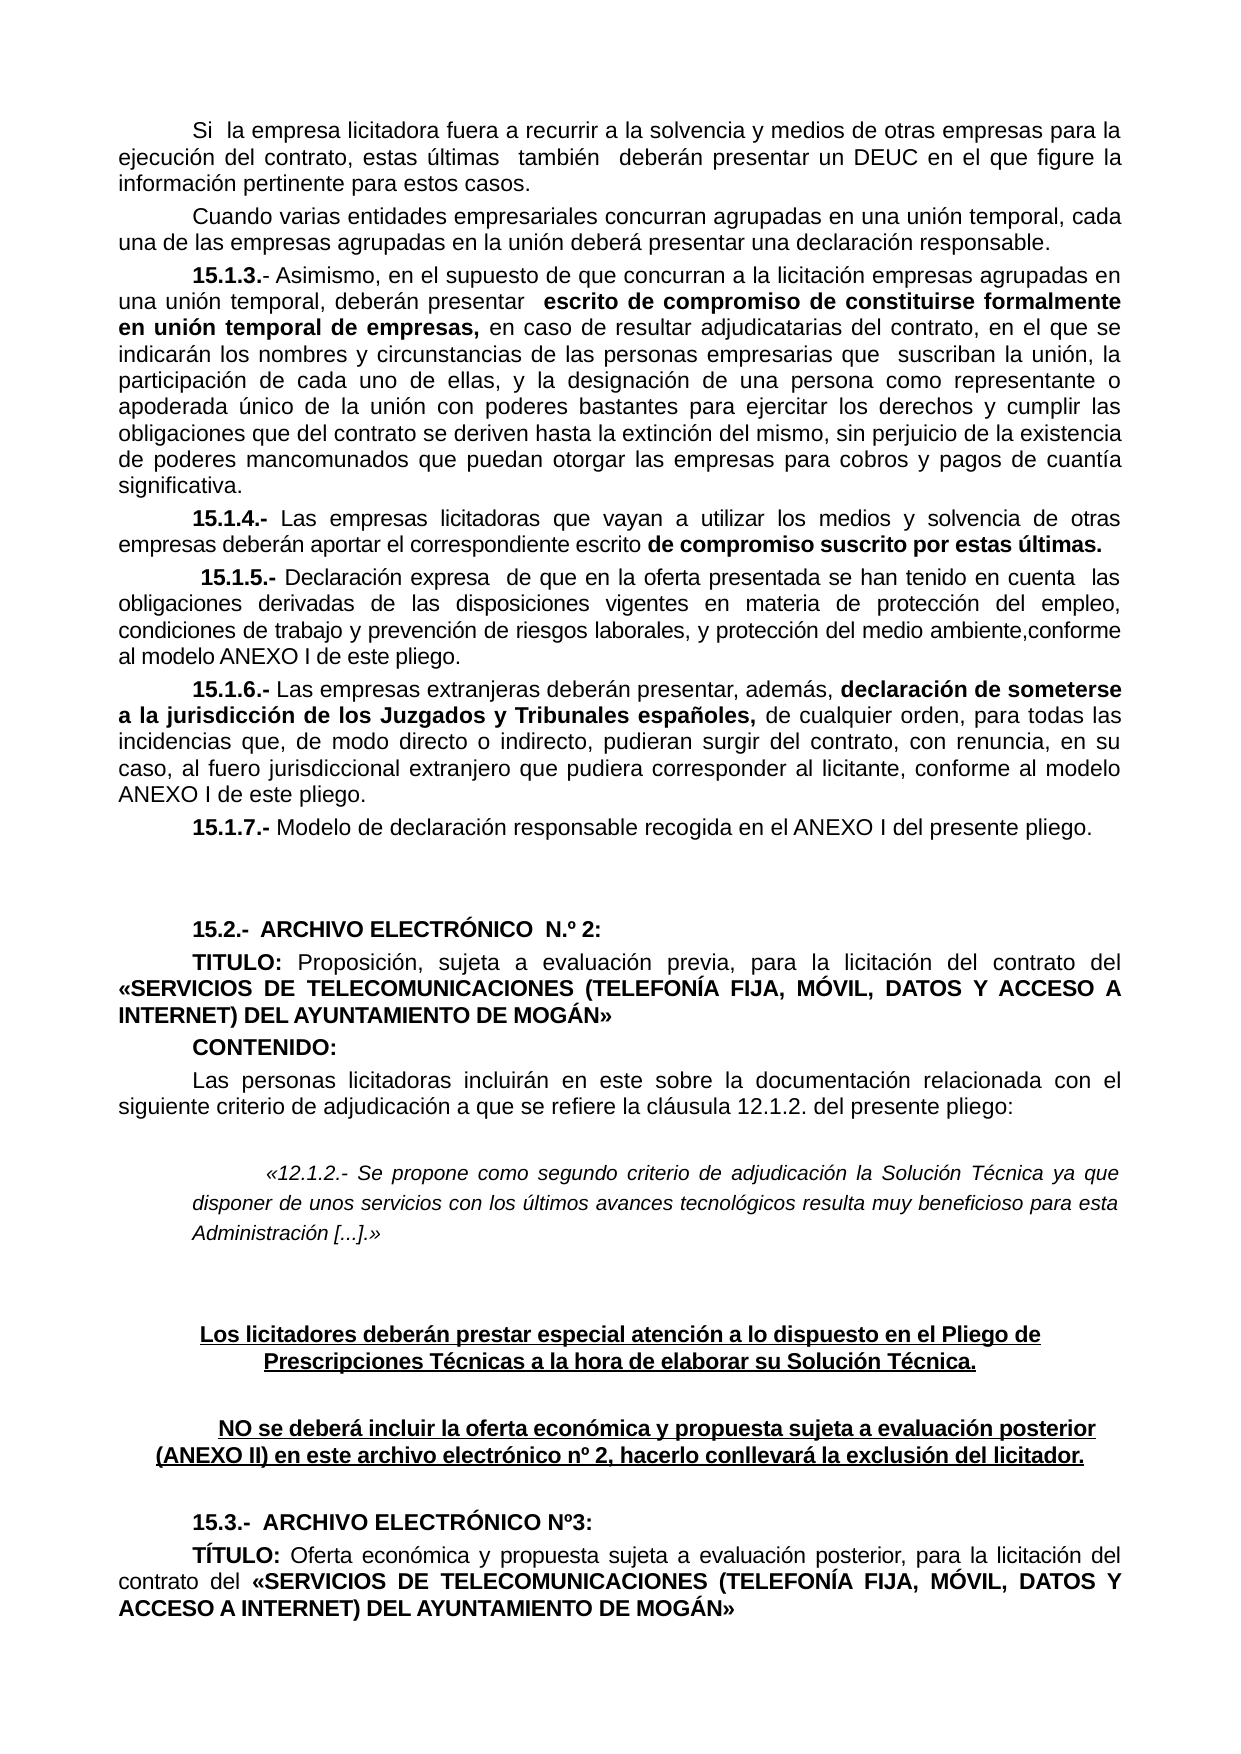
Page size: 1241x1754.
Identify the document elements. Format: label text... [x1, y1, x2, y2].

text 15.3.- ARCHIVO ELECTRÓNICO Nº3: [118, 1509, 1122, 1536]
text 15.1.5.- Declaración expresa de que en la oferta presentada se han tenido en cuenta las obligaciones derivadas de las disposiciones vigentes en materia de protección del empleo, condiciones de trabajo y prevención de riesgos laborales, y protección del medio ambiente,conforme al modelo ANEXO I de este pliego. [118, 564, 1122, 669]
text 15.2.- ARCHIVO ELECTRÓNICO N.º 2: [118, 916, 1122, 943]
text Las personas licitadoras incluirán en este sobre la documentación relacionada con el siguiente criterio de adjudicación a que se refiere la cláusula 12.1.2. del presente pliego: [118, 1067, 1122, 1119]
text 15.1.7.- Modelo de declaración responsable recogida en el ANEXO I del presente pliego. [118, 814, 1122, 840]
text 15.1.6.- Las empresas extranjeras deberán presentar, además, declaración de someterse a la jurisdicción de los Juzgados y Tribunales españoles, de cualquier orden, para todas las incidencias que, de modo directo o indirecto, pudieran surgir del contrato, con renuncia, en su caso, al fuero jurisdiccional extranjero que pudiera corresponder al licitante, conforme al modelo ANEXO I de este pliego. [118, 676, 1122, 807]
text TITULO: Proposición, sujeta a evaluación previa, para la licitación del contrato del «SERVICIOS DE TELECOMUNICACIONES (TELEFONÍA FIJA, MÓVIL, DATOS Y ACCESO A INTERNET) DEL AYUNTAMIENTO DE MOGÁN» [118, 949, 1122, 1028]
text CONTENIDO: [118, 1034, 1122, 1061]
text NO se deberá incluir la oferta económica y propuesta sujeta a evaluación posterior (ANEXO II) en este archivo electrónico nº 2, hacerlo conllevará la exclusión del licitador. [118, 1415, 1122, 1468]
text 15.1.3.- Asimismo, en el supuesto de que concurran a la licitación empresas agrupadas en una unión temporal, deberán presentar escrito de compromiso de constituirse formalmente en unión temporal de empresas, en caso de resultar adjudicatarias del contrato, en el que se indicarán los nombres y circunstancias de las personas empresarias que suscriban la unión, la participación de cada uno de ellas, y la designación de una persona como representante o apoderada único de la unión con poderes bastantes para ejercitar los derechos y cumplir las obligaciones que del contrato se deriven hasta la extinción del mismo, sin perjuicio de la existencia de poderes mancomunados que puedan otorgar las empresas para cobros y pagos de cuantía significativa. [118, 262, 1122, 499]
text 15.1.4.- Las empresas licitadoras que vayan a utilizar los medios y solvencia de otras empresas deberán aportar el correspondiente escrito de compromiso suscrito por estas últimas. [118, 505, 1122, 558]
text Si la empresa licitadora fuera a recurrir a la solvencia y medios de otras empresas para la ejecución del contrato, estas últimas también deberán presentar un DEUC en el que figure la información pertinente para estos casos. [118, 117, 1122, 196]
text Los licitadores deberán prestar especial atención a lo dispuesto en el Pliego de Prescripciones Técnicas a la hora de elaborar su Solución Técnica. [118, 1321, 1122, 1374]
text «12.1.2.- Se propone como segundo criterio de adjudicación la Solución Técnica ya que disponer de unos servicios con los últimos avances tecnológicos resulta muy beneficioso para esta Administración [...].» [192, 1161, 1122, 1244]
text TÍTULO: Oferta económica y propuesta sujeta a evaluación posterior, para la licitación del contrato del «SERVICIOS DE TELECOMUNICACIONES (TELEFONÍA FIJA, MÓVIL, DATOS Y ACCESO A INTERNET) DEL AYUNTAMIENTO DE MOGÁN» [118, 1542, 1122, 1621]
text Cuando varias entidades empresariales concurran agrupadas en una unión temporal, cada una de las empresas agrupadas en la unión deberá presentar una declaración responsable. [118, 203, 1122, 255]
